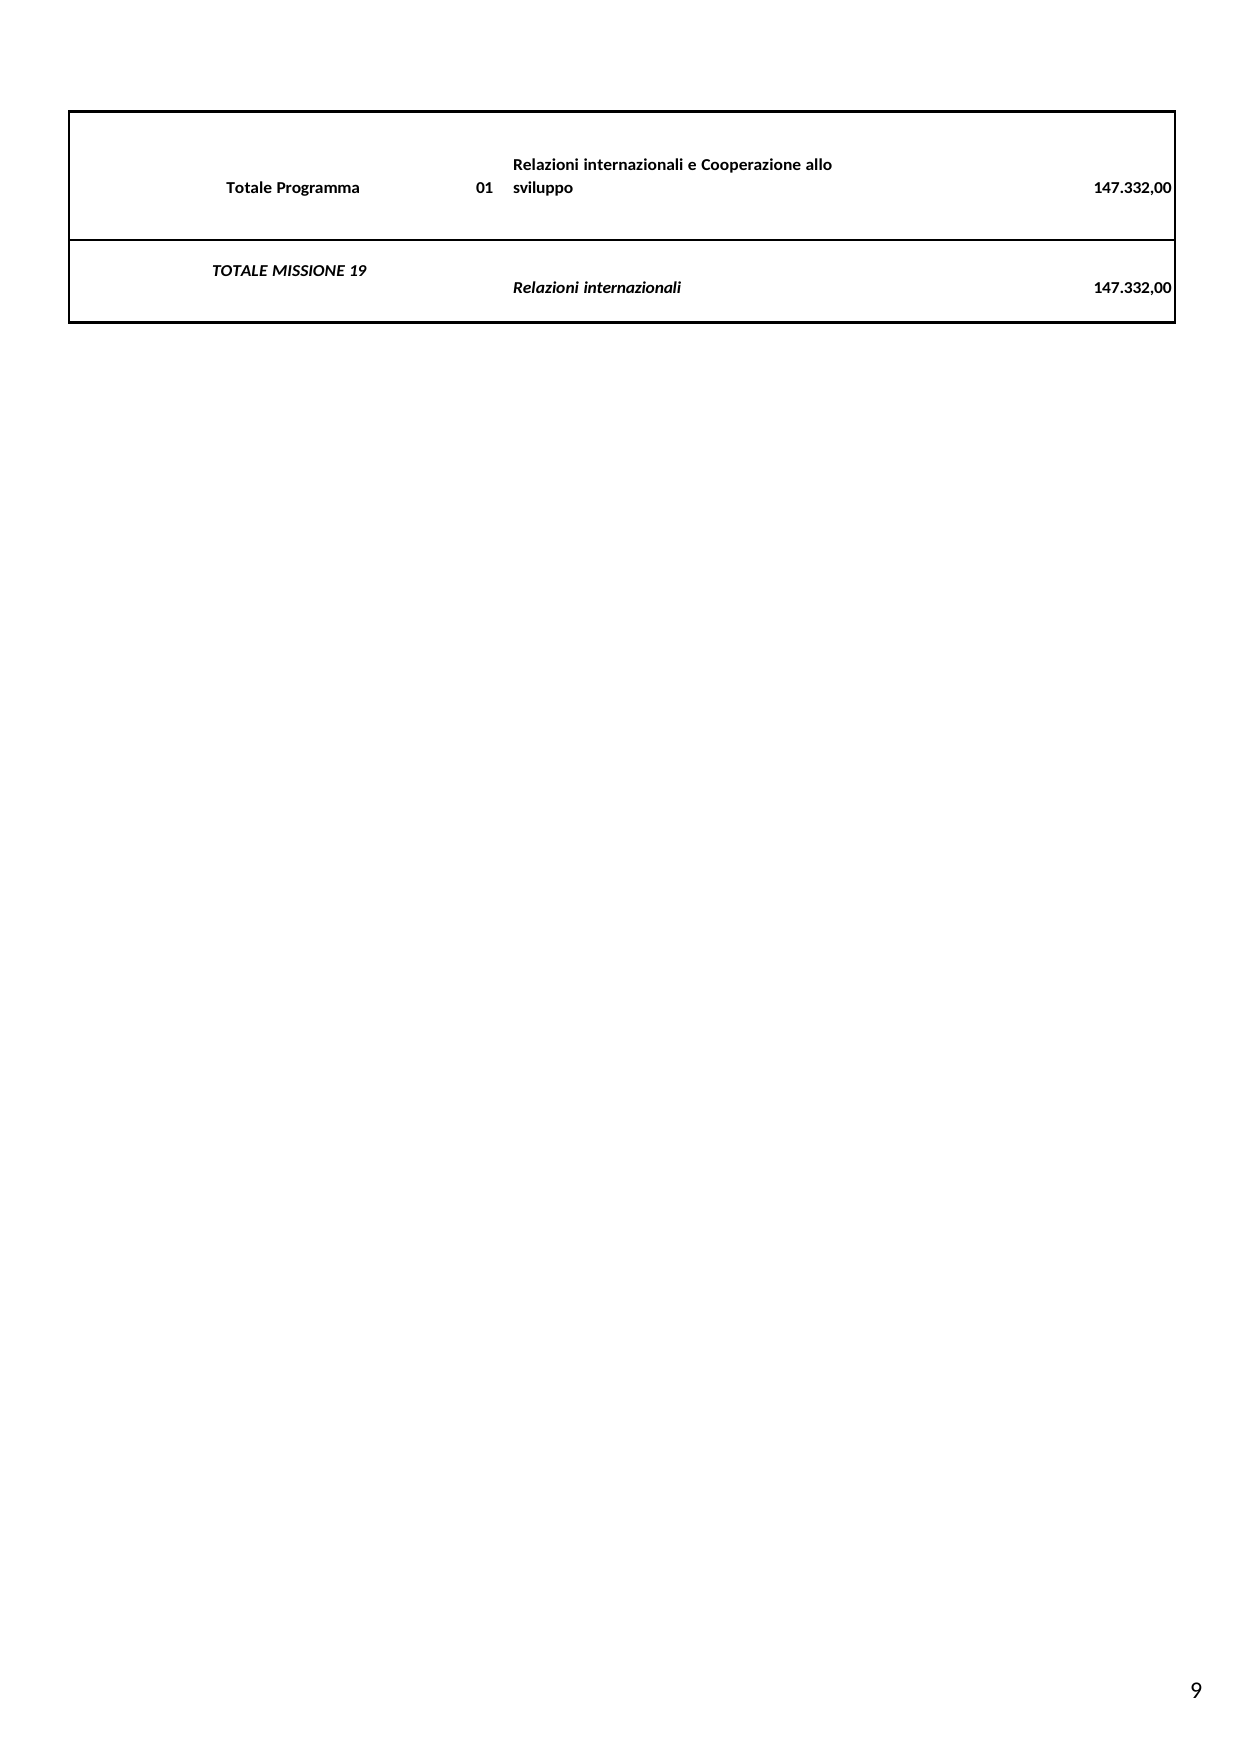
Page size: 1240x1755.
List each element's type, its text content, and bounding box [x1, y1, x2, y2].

table_cell TOTALE MISSIONE 19 [159, 241, 419, 321]
table_cell [70, 241, 159, 321]
table_cell Relazioni internazionali [509, 241, 891, 321]
table_cell [419, 241, 509, 321]
table_cell Relazioni internazionali e Cooperazione allo sviluppo [509, 113, 891, 239]
table_cell 01 [419, 113, 509, 239]
table_cell 147.332,00 [891, 113, 1174, 239]
table_cell [70, 113, 159, 239]
table_cell Totale Programma [159, 113, 419, 239]
table_cell 147.332,00 [891, 241, 1174, 321]
